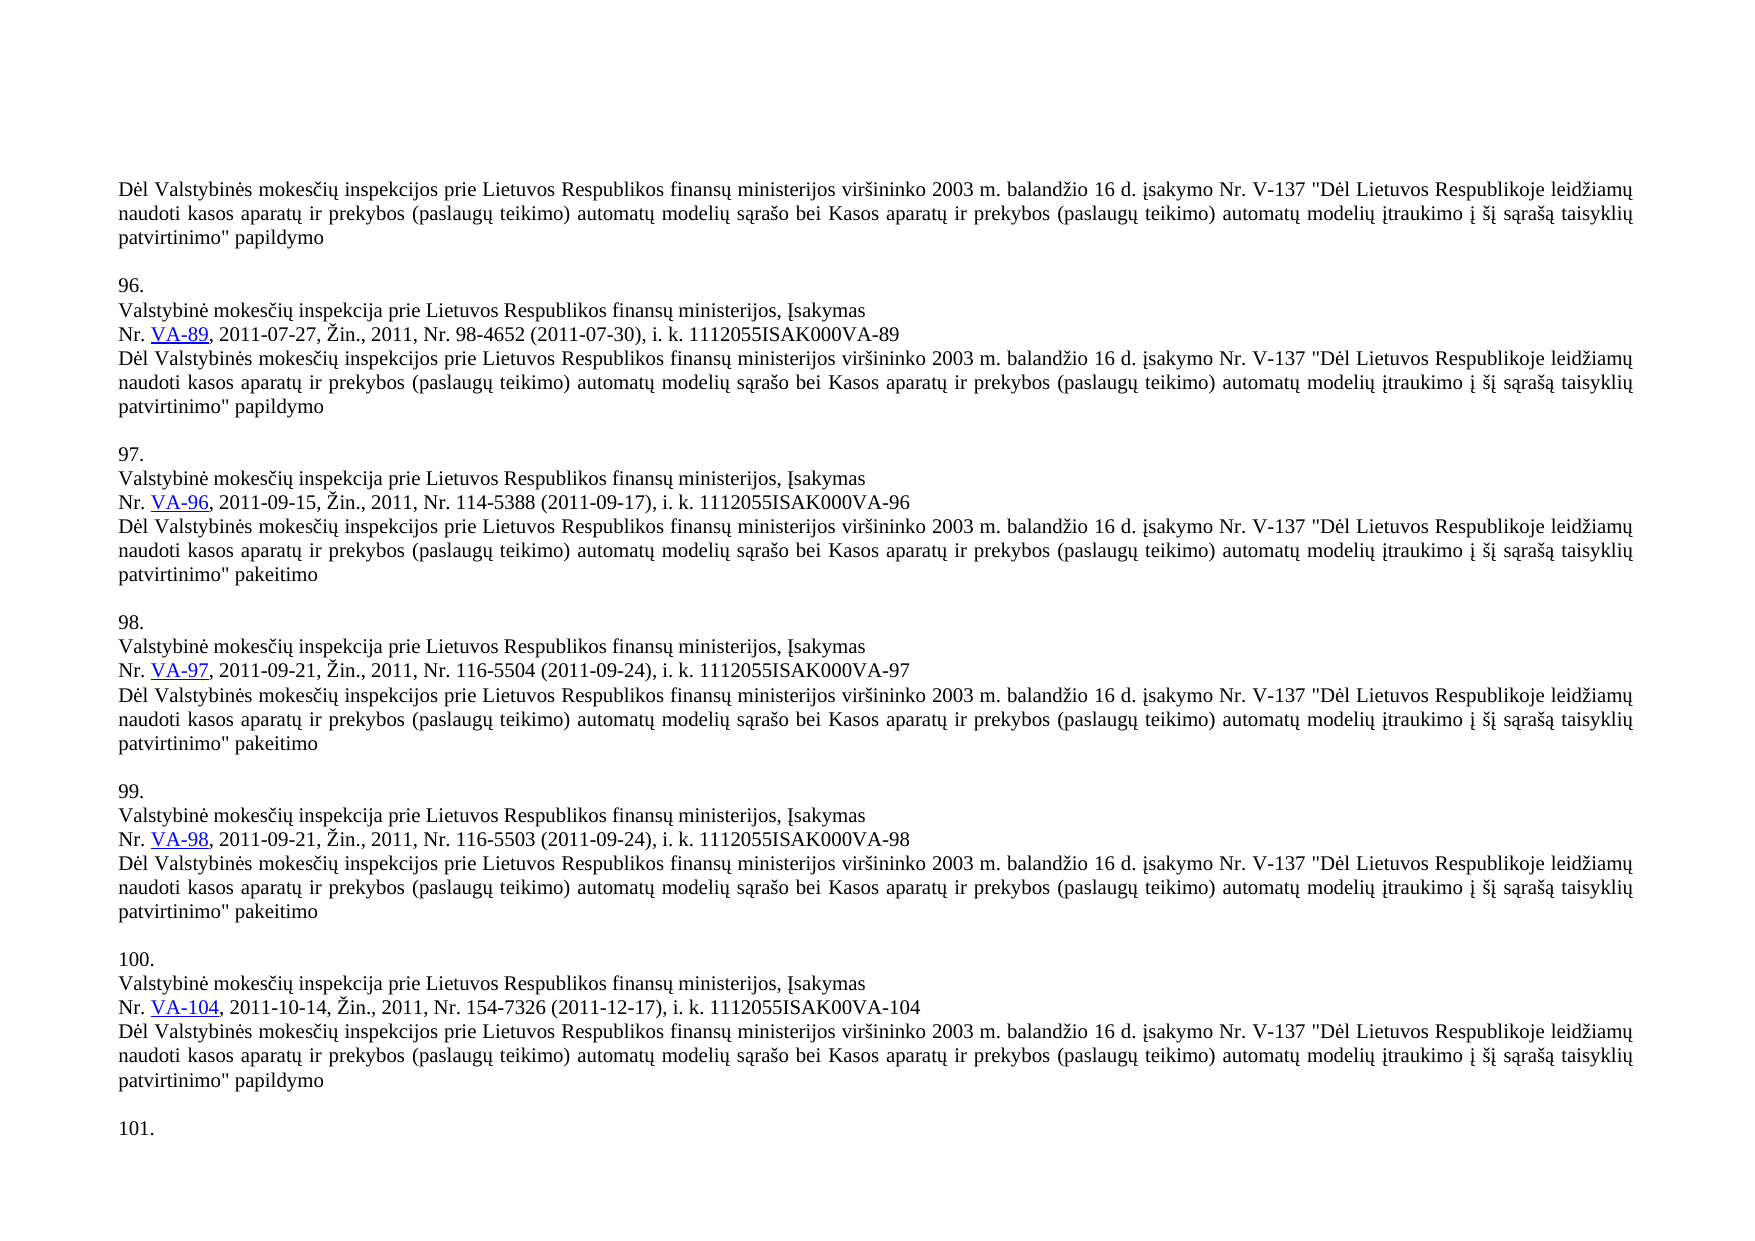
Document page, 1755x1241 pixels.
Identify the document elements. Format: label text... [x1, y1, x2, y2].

text Nr. VA-97, 2011-09-21, Žin., 2011, Nr. 116-5504 (2011-09-24), i. k. 1112055ISAK000VA-97 [118, 658, 1636, 682]
text Valstybinė mokesčių inspekcija prie Lietuvos Respublikos finansų ministerijos, Įsakymas [118, 971, 1636, 995]
text 99. [118, 779, 1636, 803]
text Dėl Valstybinės mokesčių inspekcijos prie Lietuvos Respublikos finansų ministerijos viršininko 2003 m. balandžio 16 d. įsakymo Nr. V-137 "Dėl Lietuvos Respublikoje leidžiamų naudoti kasos aparatų ir prekybos (paslaugų teikimo) automatų modelių sąrašo bei Kasos aparatų ir prekybos (paslaugų teikimo) automatų modelių įtraukimo į šį sąrašą taisyklių patvirtinimo" pakeitimo [118, 514, 1636, 586]
text Dėl Valstybinės mokesčių inspekcijos prie Lietuvos Respublikos finansų ministerijos viršininko 2003 m. balandžio 16 d. įsakymo Nr. V-137 "Dėl Lietuvos Respublikoje leidžiamų naudoti kasos aparatų ir prekybos (paslaugų teikimo) automatų modelių sąrašo bei Kasos aparatų ir prekybos (paslaugų teikimo) automatų modelių įtraukimo į šį sąrašą taisyklių patvirtinimo" pakeitimo [118, 851, 1636, 923]
text Dėl Valstybinės mokesčių inspekcijos prie Lietuvos Respublikos finansų ministerijos viršininko 2003 m. balandžio 16 d. įsakymo Nr. V-137 "Dėl Lietuvos Respublikoje leidžiamų naudoti kasos aparatų ir prekybos (paslaugų teikimo) automatų modelių sąrašo bei Kasos aparatų ir prekybos (paslaugų teikimo) automatų modelių įtraukimo į šį sąrašą taisyklių patvirtinimo" pakeitimo [118, 682, 1636, 755]
text Valstybinė mokesčių inspekcija prie Lietuvos Respublikos finansų ministerijos, Įsakymas [118, 297, 1636, 322]
text Nr. VA-89, 2011-07-27, Žin., 2011, Nr. 98-4652 (2011-07-30), i. k. 1112055ISAK000VA-89 [118, 322, 1636, 346]
text Dėl Valstybinės mokesčių inspekcijos prie Lietuvos Respublikos finansų ministerijos viršininko 2003 m. balandžio 16 d. įsakymo Nr. V-137 "Dėl Lietuvos Respublikoje leidžiamų naudoti kasos aparatų ir prekybos (paslaugų teikimo) automatų modelių sąrašo bei Kasos aparatų ir prekybos (paslaugų teikimo) automatų modelių įtraukimo į šį sąrašą taisyklių patvirtinimo" papildymo [118, 346, 1636, 418]
text Valstybinė mokesčių inspekcija prie Lietuvos Respublikos finansų ministerijos, Įsakymas [118, 634, 1636, 658]
text 97. [118, 442, 1636, 466]
text 98. [118, 610, 1636, 634]
text Nr. VA-96, 2011-09-15, Žin., 2011, Nr. 114-5388 (2011-09-17), i. k. 1112055ISAK000VA-96 [118, 490, 1636, 514]
text Valstybinė mokesčių inspekcija prie Lietuvos Respublikos finansų ministerijos, Įsakymas [118, 803, 1636, 827]
text 96. [118, 273, 1636, 297]
text Dėl Valstybinės mokesčių inspekcijos prie Lietuvos Respublikos finansų ministerijos viršininko 2003 m. balandžio 16 d. įsakymo Nr. V-137 "Dėl Lietuvos Respublikoje leidžiamų naudoti kasos aparatų ir prekybos (paslaugų teikimo) automatų modelių sąrašo bei Kasos aparatų ir prekybos (paslaugų teikimo) automatų modelių įtraukimo į šį sąrašą taisyklių patvirtinimo" papildymo [118, 1019, 1636, 1092]
text Nr. VA-98, 2011-09-21, Žin., 2011, Nr. 116-5503 (2011-09-24), i. k. 1112055ISAK000VA-98 [118, 827, 1636, 851]
text 100. [118, 947, 1636, 971]
text 101. [118, 1116, 1636, 1140]
text Dėl Valstybinės mokesčių inspekcijos prie Lietuvos Respublikos finansų ministerijos viršininko 2003 m. balandžio 16 d. įsakymo Nr. V-137 "Dėl Lietuvos Respublikoje leidžiamų naudoti kasos aparatų ir prekybos (paslaugų teikimo) automatų modelių sąrašo bei Kasos aparatų ir prekybos (paslaugų teikimo) automatų modelių įtraukimo į šį sąrašą taisyklių patvirtinimo" papildymo [118, 177, 1636, 249]
text Nr. VA-104, 2011-10-14, Žin., 2011, Nr. 154-7326 (2011-12-17), i. k. 1112055ISAK00VA-104 [118, 995, 1636, 1019]
text Valstybinė mokesčių inspekcija prie Lietuvos Respublikos finansų ministerijos, Įsakymas [118, 466, 1636, 490]
